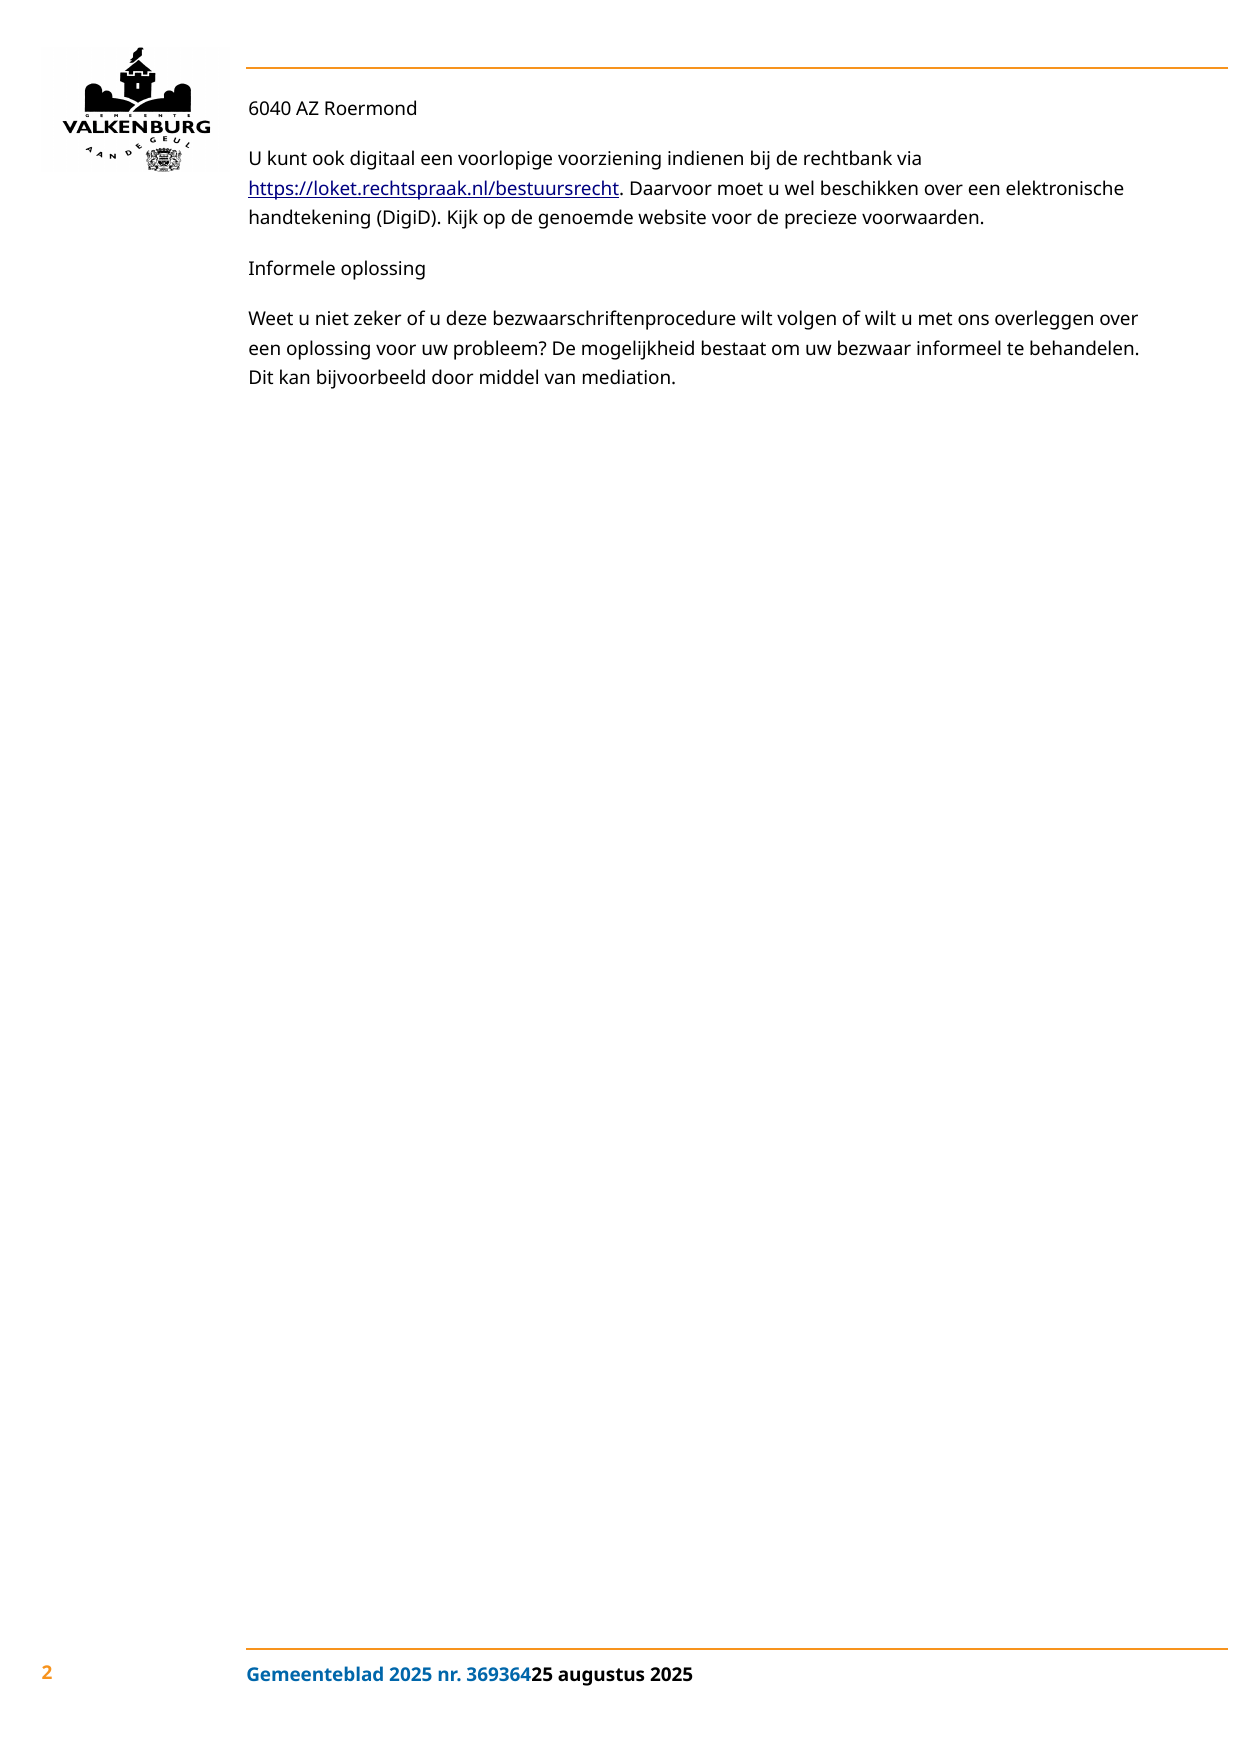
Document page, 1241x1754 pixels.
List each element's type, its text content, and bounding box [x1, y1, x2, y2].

text 6040 AZ Roermond [248, 95, 1152, 121]
text Weet u niet zeker of u deze bezwaarschriftenprocedure wilt volgen of wilt u met ons overleggen over een oplossing voor uw probleem? De mogelijkheid bestaat om uw bezwaar informeel te behandelen. Dit kan bijvoorbeeld door middel van mediation. [248, 305, 1152, 390]
picture [41, 47, 231, 172]
text U kunt ook digitaal een voorlopige voorziening indienen bij de rechtbank via https://loket.rechtspraak.nl/bestuursrecht. Daarvoor moet u wel beschikken over een elektronische handtekening (DigiD). Kijk op de genoemde website voor de precieze voorwaarden. [248, 145, 1152, 230]
text Informele oplossing [248, 255, 1152, 281]
